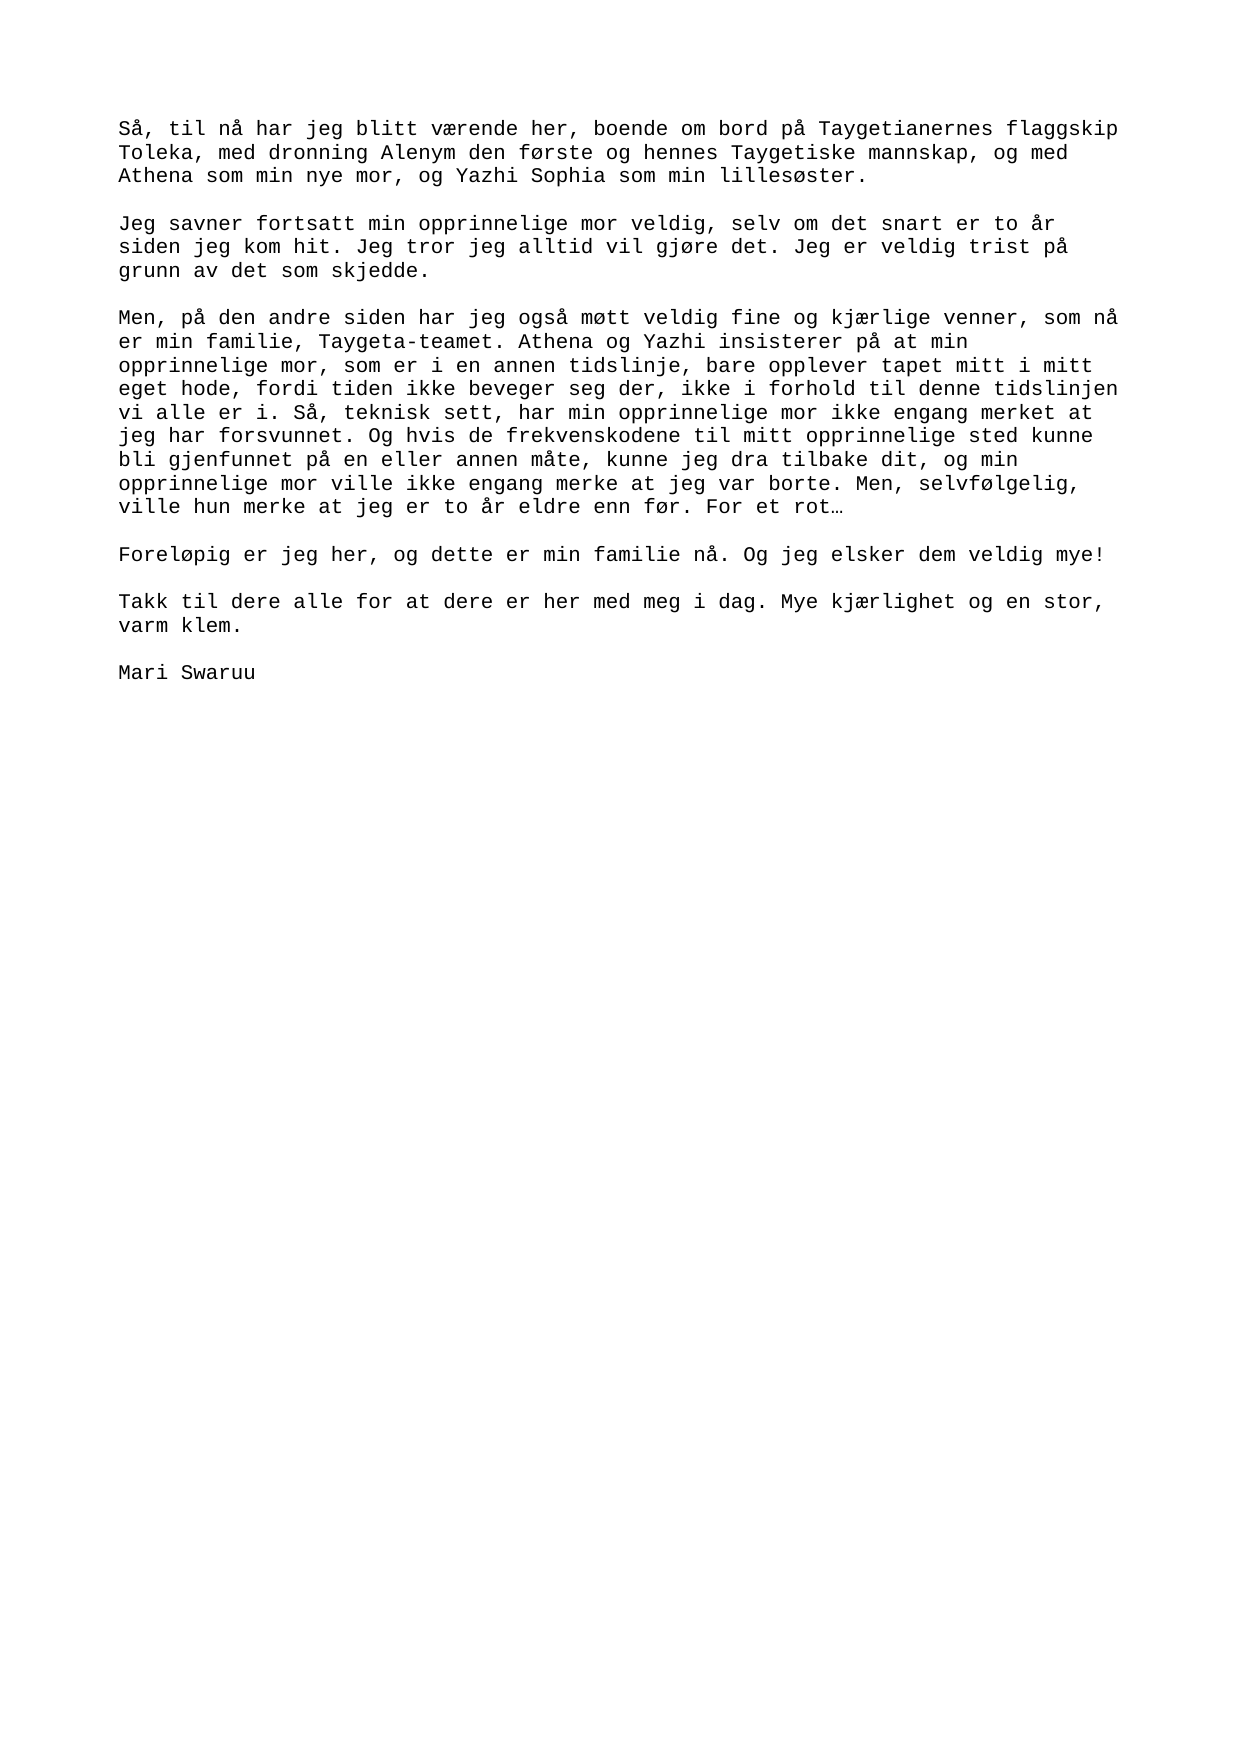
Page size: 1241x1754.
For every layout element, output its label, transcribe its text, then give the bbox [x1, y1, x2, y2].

text Mari Swaruu [118, 662, 1122, 686]
text Men, på den andre siden har jeg også møtt veldig fine og kjærlige venner, som nå er min familie, Taygeta-teamet. Athena og Yazhi insisterer på at min opprinnelige mor, som er i en annen tidslinje, bare opplever tapet mitt i mitt eget hode, fordi tiden ikke beveger seg der, ikke i forhold til denne tidslinjen vi alle er i. Så, teknisk sett, har min opprinnelige mor ikke engang merket at jeg har forsvunnet. Og hvis de frekvenskodene til mitt opprinnelige sted kunne bli gjenfunnet på en eller annen måte, kunne jeg dra tilbake dit, og min opprinnelige mor ville ikke engang merke at jeg var borte. Men, selvfølgelig, ville hun merke at jeg er to år eldre enn før. For et rot… [118, 307, 1122, 520]
text Takk til dere alle for at dere er her med meg i dag. Mye kjærlighet og en stor, varm klem. [118, 591, 1122, 638]
text Jeg savner fortsatt min opprinnelige mor veldig, selv om det snart er to år siden jeg kom hit. Jeg tror jeg alltid vil gjøre det. Jeg er veldig trist på grunn av det som skjedde. [118, 213, 1122, 284]
text Så, til nå har jeg blitt værende her, boende om bord på Taygetianernes flaggskip Toleka, med dronning Alenym den første og hennes Taygetiske mannskap, og med Athena som min nye mor, og Yazhi Sophia som min lillesøster. [118, 118, 1122, 189]
text Foreløpig er jeg her, og dette er min familie nå. Og jeg elsker dem veldig mye! [118, 544, 1122, 567]
